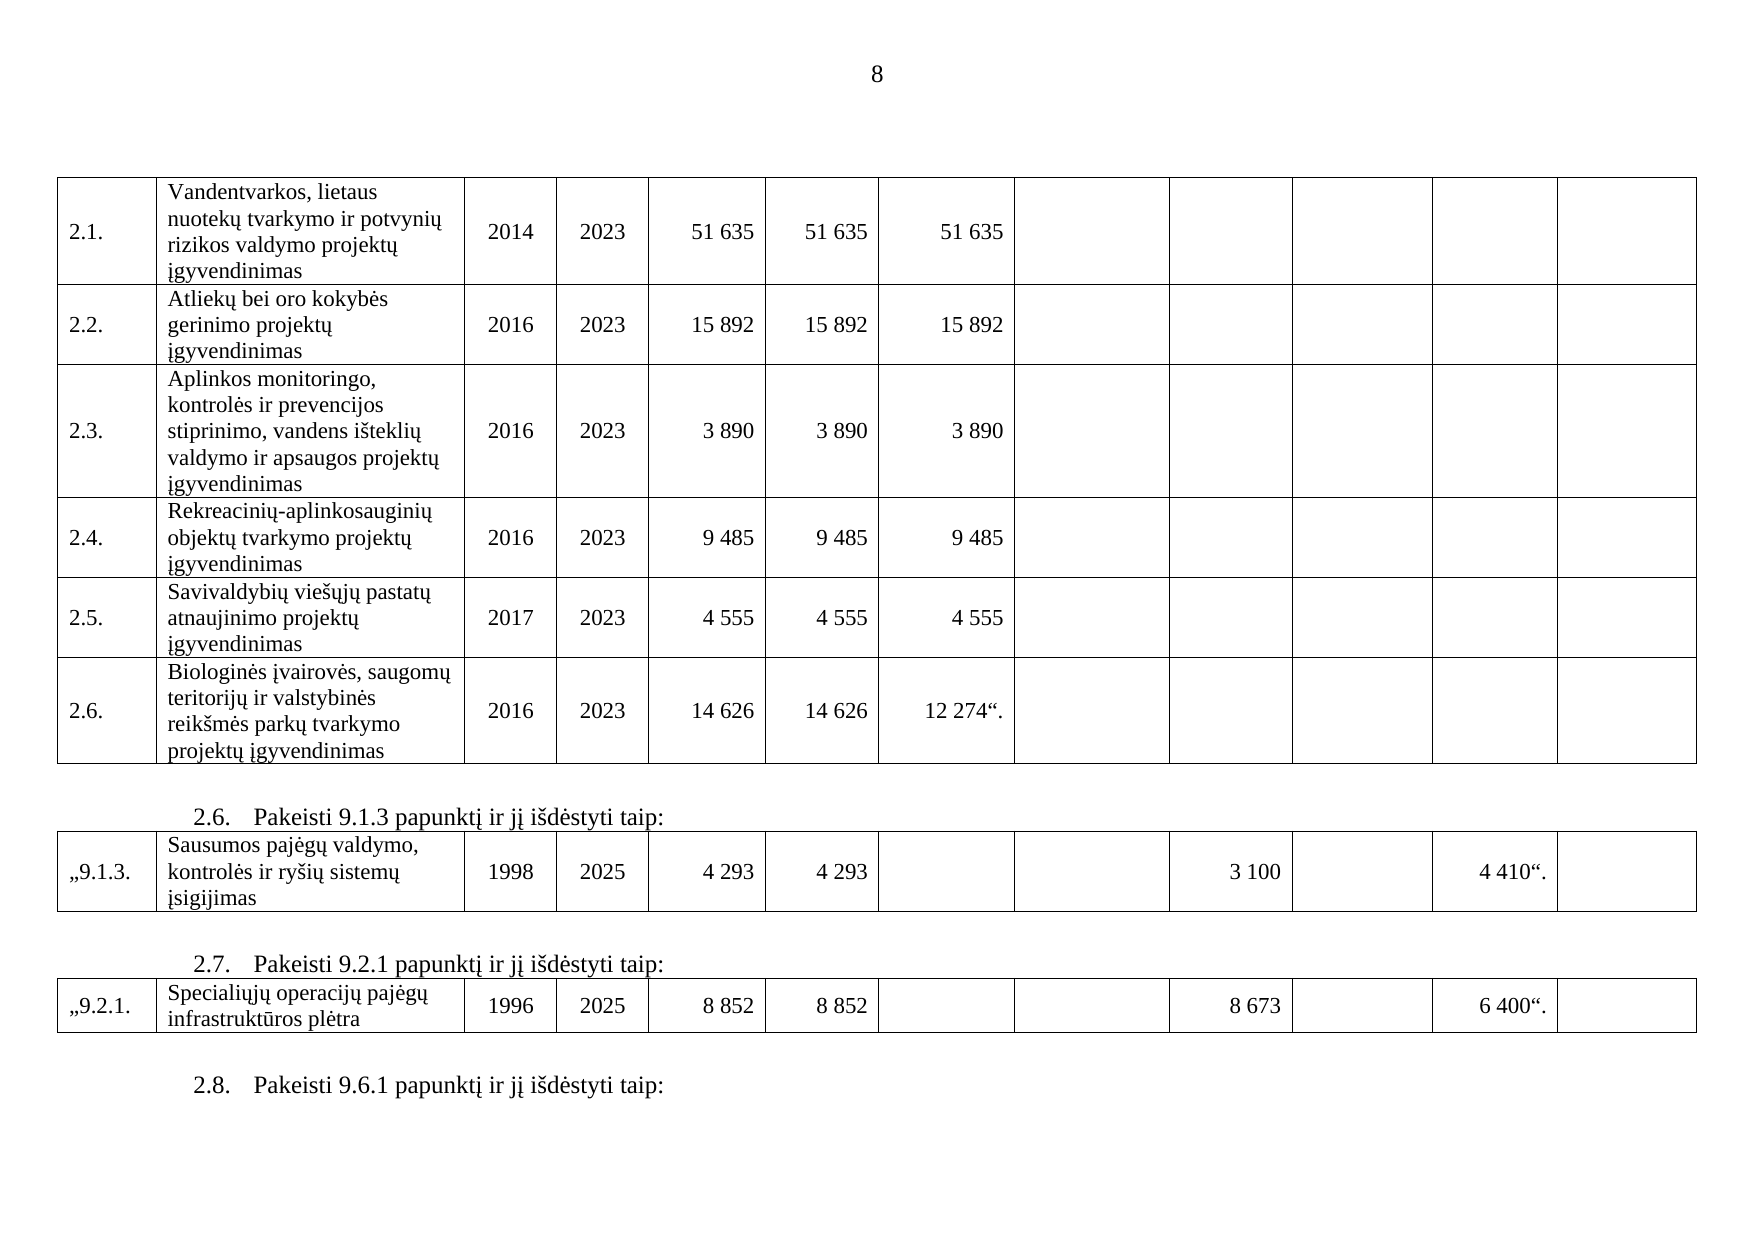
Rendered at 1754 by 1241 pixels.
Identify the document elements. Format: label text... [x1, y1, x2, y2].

table_cell [1433, 365, 1557, 497]
text 2.7. Pakeisti 9.2.1 papunktį ir jį išdėstyti taip: [118, 940, 1636, 978]
table_cell 4 555 [879, 578, 1014, 657]
table_cell [1170, 498, 1292, 577]
table_cell [1293, 285, 1432, 364]
table_cell 2014 [465, 178, 556, 284]
table_cell [1433, 178, 1557, 284]
table_cell 2023 [557, 178, 648, 284]
table_cell [1558, 578, 1696, 657]
table_cell Atliekų bei oro kokybės gerinimo projektų įgyvendinimas [157, 285, 464, 364]
table_cell 2.6. [58, 658, 156, 763]
table_cell 2016 [465, 365, 556, 497]
table_header [1558, 979, 1696, 1032]
table_cell 4 555 [649, 578, 765, 657]
table_header [1015, 979, 1169, 1032]
table_cell 14 626 [649, 658, 765, 763]
table_cell Biologinės įvairovės, saugomų teritorijų ir valstybinės reikšmės parkų tvarkymo projektų įgyvendinimas [157, 658, 464, 763]
table_cell 2023 [557, 658, 648, 763]
table_header 3 100 [1170, 832, 1292, 911]
table_cell [1433, 498, 1557, 577]
table_cell 2016 [465, 285, 556, 364]
table_cell 14 626 [766, 658, 878, 763]
table_cell 3 890 [649, 365, 765, 497]
table_cell 51 635 [766, 178, 878, 284]
table_cell [1293, 658, 1432, 763]
table_cell 15 892 [649, 285, 765, 364]
table_cell 4 555 [766, 578, 878, 657]
table_cell [1015, 365, 1169, 497]
table_header „9.1.3. [58, 832, 156, 911]
table_cell 2016 [465, 498, 556, 577]
table_cell [1293, 578, 1432, 657]
table_cell [1015, 578, 1169, 657]
table_header [879, 832, 1014, 911]
table_header 4 410“. [1433, 832, 1557, 911]
table_header 8 673 [1170, 979, 1292, 1032]
table_cell [1433, 285, 1557, 364]
table_cell 9 485 [649, 498, 765, 577]
table_cell 3 890 [766, 365, 878, 497]
table_header 8 852 [649, 979, 765, 1032]
text 2.6. Pakeisti 9.1.3 papunktį ir jį išdėstyti taip: [118, 793, 1636, 831]
table_cell 2023 [557, 285, 648, 364]
table_header 6 400“. [1433, 979, 1557, 1032]
table_cell 51 635 [879, 178, 1014, 284]
table_cell Savivaldybių viešųjų pastatų atnaujinimo projektų įgyvendinimas [157, 578, 464, 657]
table_header 4 293 [649, 832, 765, 911]
table_cell Aplinkos monitoringo, kontrolės ir prevencijos stiprinimo, vandens išteklių valdymo ir apsaugos projektų įgyvendinimas [157, 365, 464, 497]
table_cell Rekreacinių-aplinkosauginių objektų tvarkymo projektų įgyvendinimas [157, 498, 464, 577]
table_cell 2.5. [58, 578, 156, 657]
table_cell [1170, 365, 1292, 497]
table_cell 2.2. [58, 285, 156, 364]
table_cell [1170, 658, 1292, 763]
table_cell 12 274“. [879, 658, 1014, 763]
table_header Specialiųjų operacijų pajėgų infrastruktūros plėtra [157, 979, 464, 1032]
table_cell [1170, 285, 1292, 364]
table_header 2025 [557, 832, 648, 911]
table_header [1293, 832, 1432, 911]
table_header „9.2.1. [58, 979, 156, 1032]
table_cell 3 890 [879, 365, 1014, 497]
table_header 1998 [465, 832, 556, 911]
table_cell [1558, 285, 1696, 364]
table_cell [1293, 498, 1432, 577]
table_cell [1170, 578, 1292, 657]
table_header [1015, 832, 1169, 911]
table_header [879, 979, 1014, 1032]
table_cell 2017 [465, 578, 556, 657]
table_header 4 293 [766, 832, 878, 911]
table_cell [1170, 178, 1292, 284]
table_cell [1293, 178, 1432, 284]
table_cell [1433, 578, 1557, 657]
table_cell 51 635 [649, 178, 765, 284]
table_cell 2.4. [58, 498, 156, 577]
table_cell 2023 [557, 578, 648, 657]
table_header 1996 [465, 979, 556, 1032]
table_cell [1558, 365, 1696, 497]
table_cell 9 485 [879, 498, 1014, 577]
table_cell [1015, 178, 1169, 284]
table_cell [1015, 658, 1169, 763]
table_cell 2023 [557, 498, 648, 577]
table_cell 2023 [557, 365, 648, 497]
table_header [1558, 832, 1696, 911]
table_cell Vandentvarkos, lietaus nuotekų tvarkymo ir potvynių rizikos valdymo projektų įgyvendinimas [157, 178, 464, 284]
table_cell 9 485 [766, 498, 878, 577]
table_cell [1558, 658, 1696, 763]
table_cell 2.1. [58, 178, 156, 284]
table_cell 15 892 [766, 285, 878, 364]
table_cell 2016 [465, 658, 556, 763]
text 2.8. Pakeisti 9.6.1 papunktį ir jį išdėstyti taip: [118, 1061, 1636, 1099]
table_header 8 852 [766, 979, 878, 1032]
table_cell [1015, 285, 1169, 364]
table_cell 2.3. [58, 365, 156, 497]
table_header [1293, 979, 1432, 1032]
table_header Sausumos pajėgų valdymo, kontrolės ir ryšių sistemų įsigijimas [157, 832, 464, 911]
table_header 2025 [557, 979, 648, 1032]
table_cell [1433, 658, 1557, 763]
table_cell [1558, 498, 1696, 577]
table_cell 15 892 [879, 285, 1014, 364]
table_cell [1558, 178, 1696, 284]
table_cell [1015, 498, 1169, 577]
table_cell [1293, 365, 1432, 497]
